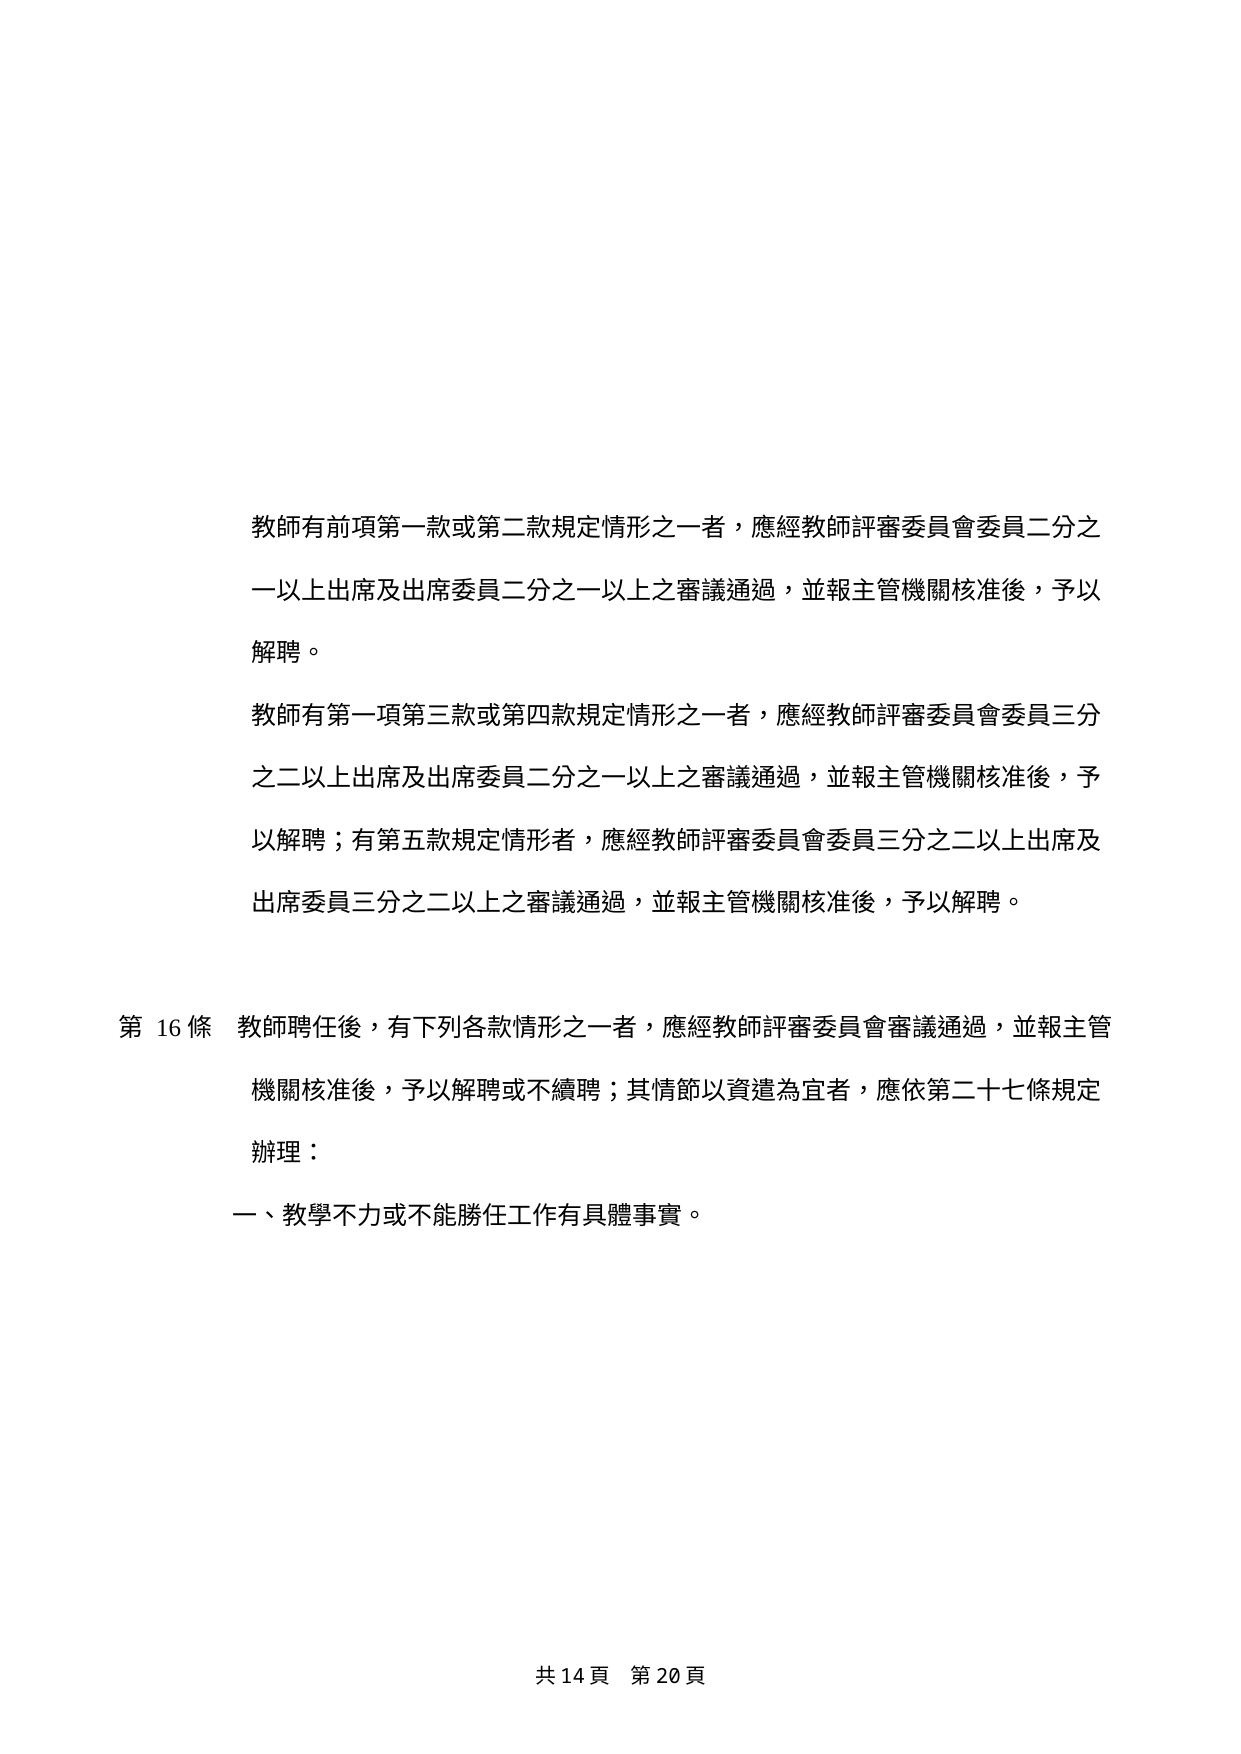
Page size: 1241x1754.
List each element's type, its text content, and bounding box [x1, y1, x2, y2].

text 一、教學不力或不能勝任工作有具體事實。 [214, 1172, 1122, 1234]
text 教師有第一項第三款或第四款規定情形之一者，應經教師評審委員會委員三分之二以上出席及出席委員二分之一以上之審議通過，並報主管機關核准後，予以解聘；有第五款規定情形者，應經教師評審委員會委員三分之二以上出席及出席委員三分之二以上之審議通過，並報主管機關核准後，予以解聘。 [251, 672, 1122, 922]
text 教師有前項第一款或第二款規定情形之一者，應經教師評審委員會委員二分之一以上出席及出席委員二分之一以上之審議通過，並報主管機關核准後，予以解聘。 [251, 484, 1122, 672]
text 第 16 條 教師聘任後，有下列各款情形之一者，應經教師評審委員會審議通過，並報主管機關核准後，予以解聘或不續聘；其情節以資遣為宜者，應依第二十七條規定辦理： [118, 984, 1122, 1172]
